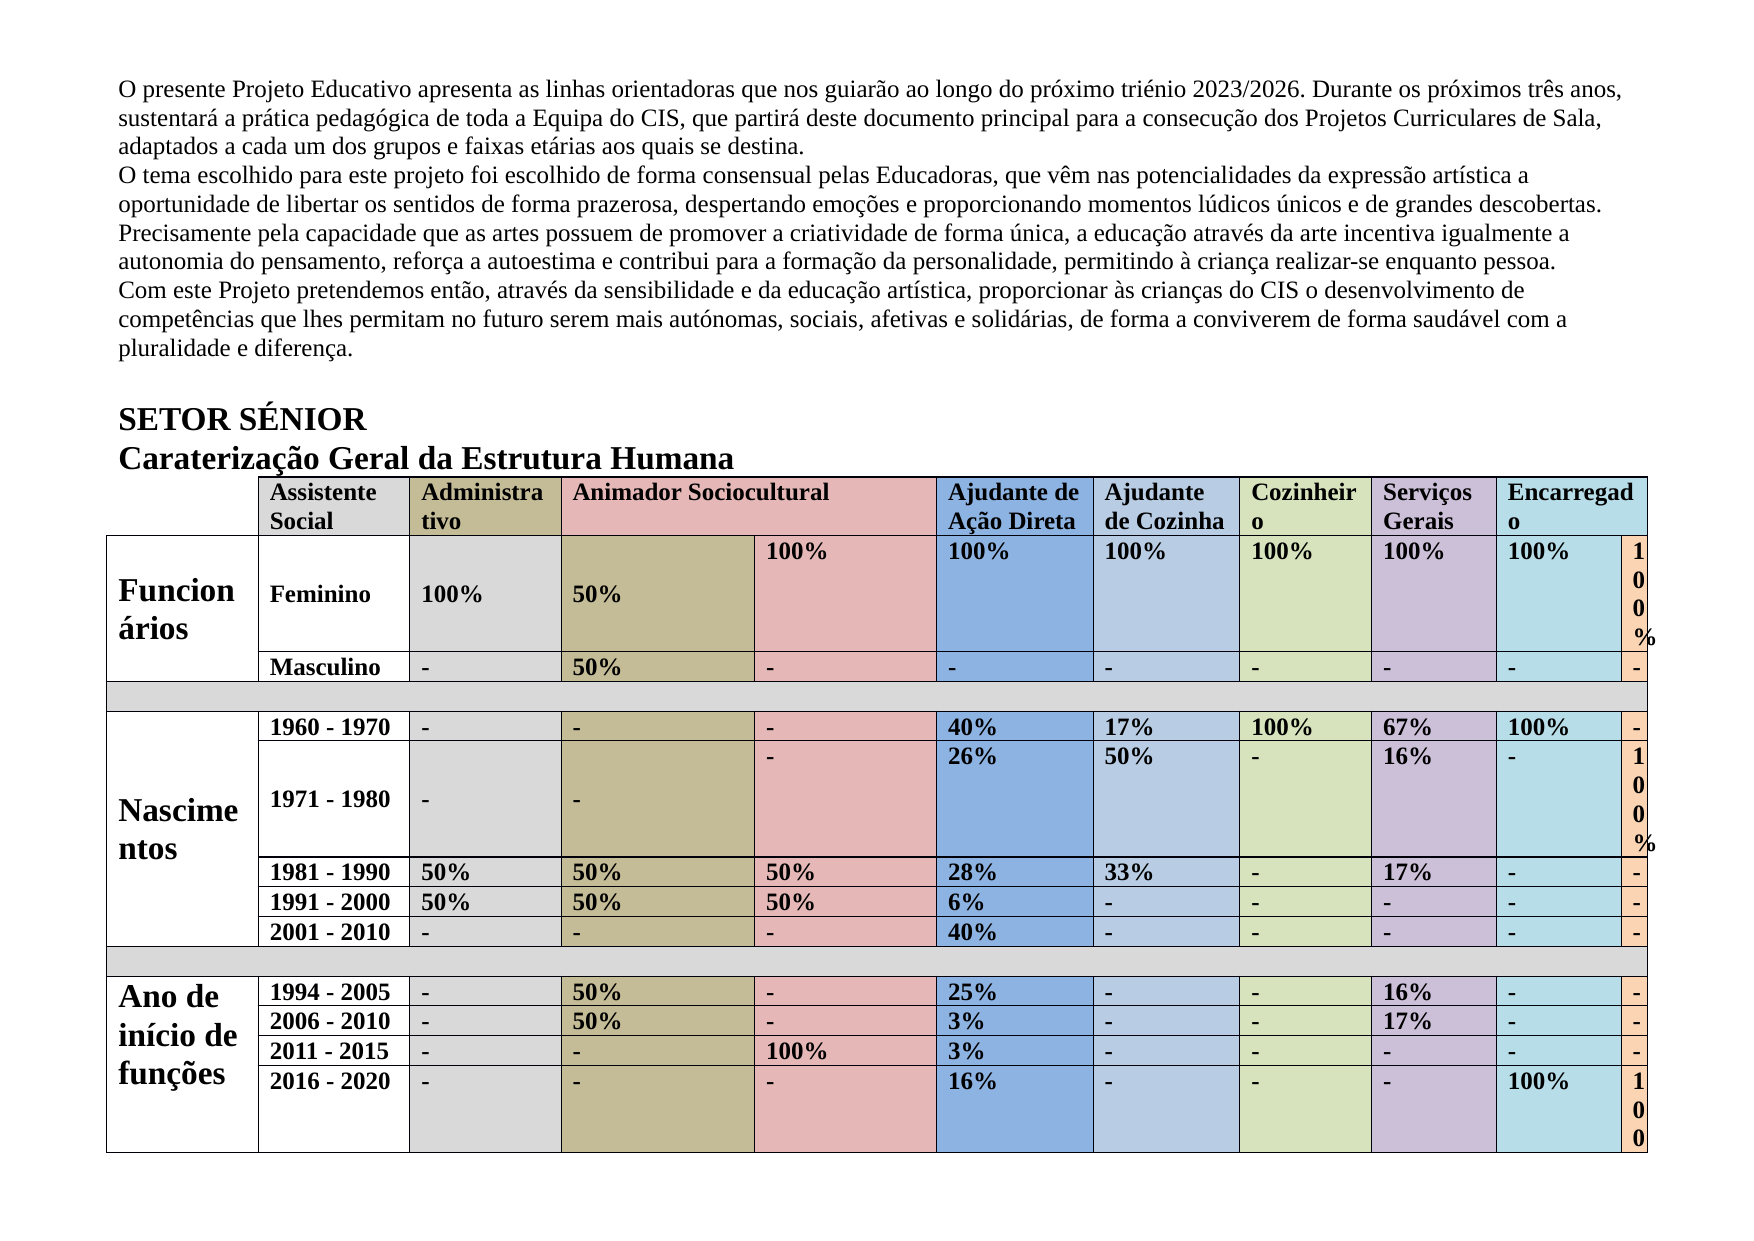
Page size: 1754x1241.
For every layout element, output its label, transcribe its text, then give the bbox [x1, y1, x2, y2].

table_cell 100% [1622, 1066, 1647, 1152]
table_cell - [562, 741, 754, 856]
table_header Encarregado [1497, 478, 1647, 535]
table_cell - [1240, 652, 1371, 681]
table_cell 67% [1372, 712, 1496, 740]
table_cell - [1372, 652, 1496, 681]
table_cell 50% [755, 887, 936, 916]
table_cell - [410, 917, 561, 946]
table_cell 26% [937, 741, 1093, 856]
table_cell - [1497, 887, 1621, 916]
table_cell - [562, 917, 754, 946]
table_cell 25% [937, 977, 1093, 1005]
table_cell 100% [755, 536, 936, 651]
table_cell - [755, 1006, 936, 1035]
table_cell 100% [755, 1036, 936, 1065]
table_cell 100% [1497, 1066, 1621, 1152]
table_cell - [1094, 887, 1239, 916]
table_cell 50% [410, 858, 561, 886]
table_cell 50% [562, 977, 754, 1005]
table_cell 16% [1372, 741, 1496, 856]
table_cell - [1372, 917, 1496, 946]
table_cell - [1372, 887, 1496, 916]
table_cell 17% [1372, 858, 1496, 886]
table_cell 50% [1094, 741, 1239, 856]
table_cell - [1240, 887, 1371, 916]
table_cell - [1240, 1036, 1371, 1065]
table_cell 50% [410, 887, 561, 916]
table_cell 2016 - 2020 [259, 1066, 409, 1152]
table_cell - [1372, 1066, 1496, 1152]
table_cell - [1240, 1006, 1371, 1035]
table_cell 17% [1094, 712, 1239, 740]
table_cell Funcionários [107, 536, 258, 681]
table_cell [107, 947, 1647, 976]
table_cell - [1372, 1036, 1496, 1065]
table_cell 1960 - 1970 [259, 712, 409, 740]
table_cell 28% [937, 858, 1093, 886]
table_cell [107, 682, 1647, 711]
table_cell - [755, 977, 936, 1005]
table_cell - [562, 712, 754, 740]
table_cell 40% [937, 917, 1093, 946]
table_cell - [1622, 917, 1647, 946]
table_cell 100% [937, 536, 1093, 651]
table_cell - [1622, 652, 1647, 681]
table_cell 100% [1240, 536, 1371, 651]
table_cell 100% [1497, 712, 1621, 740]
table_cell - [1240, 977, 1371, 1005]
table_cell - [1240, 917, 1371, 946]
table_cell 50% [562, 887, 754, 916]
table_cell - [1622, 977, 1647, 1005]
table_cell 16% [937, 1066, 1093, 1152]
table_cell 1971 - 1980 [259, 741, 409, 856]
table_cell - [562, 1036, 754, 1065]
table_header Assistente Social [259, 478, 409, 535]
table_cell - [1497, 1006, 1621, 1035]
table_cell 100% [1372, 536, 1496, 651]
table_cell Masculino [259, 652, 409, 681]
table_cell 2011 - 2015 [259, 1036, 409, 1065]
table_cell - [1094, 1066, 1239, 1152]
table_cell - [1094, 917, 1239, 946]
text O presente Projeto Educativo apresenta as linhas orientadoras que nos guiarão ao longo do próximo triénio 2023/2026. Durante os próximos três anos, sustentará a prática pedagógica de toda a Equipa do CIS, que partirá deste documento principal para a consecução dos Projetos Curriculares de Sala, adaptados a cada um dos grupos e faixas etárias aos quais se destina. [118, 74, 1636, 160]
table_cell - [1240, 1066, 1371, 1152]
table_cell - [755, 1066, 936, 1152]
table_cell - [1622, 1036, 1647, 1065]
text Caraterização Geral da Estrutura Humana [118, 438, 1636, 476]
table_header Cozinheiro [1240, 478, 1371, 535]
table_cell - [937, 652, 1093, 681]
table_cell - [755, 652, 936, 681]
table_cell 50% [562, 536, 754, 651]
table_cell - [1497, 917, 1621, 946]
table_cell 16% [1372, 977, 1496, 1005]
table_cell 2006 - 2010 [259, 1006, 409, 1035]
text O tema escolhido para este projeto foi escolhido de forma consensual pelas Educadoras, que vêm nas potencialidades da expressão artística a oportunidade de libertar os sentidos de forma prazerosa, despertando emoções e proporcionando momentos lúdicos únicos e de grandes descobertas. Precisamente pela capacidade que as artes possuem de promover a criatividade de forma única, a educação através da arte incentiva igualmente a autonomia do pensamento, reforça a autoestima e contribui para a formação da personalidade, permitindo à criança realizar-se enquanto pessoa. [118, 160, 1636, 275]
table_cell 33% [1094, 858, 1239, 886]
table_cell 2001 - 2010 [259, 917, 409, 946]
table_cell - [410, 1066, 561, 1152]
table_cell - [755, 741, 936, 856]
table_cell - [1622, 712, 1647, 740]
table_cell - [410, 1006, 561, 1035]
table_cell - [410, 1036, 561, 1065]
table_cell 100% [1240, 712, 1371, 740]
table_cell - [1497, 741, 1621, 856]
table_cell 3% [937, 1006, 1093, 1035]
table_header Administrativo [410, 478, 561, 535]
table_cell - [1094, 977, 1239, 1005]
table_cell 100% [410, 536, 561, 651]
table_cell Feminino [259, 536, 409, 651]
table_cell 1991 - 2000 [259, 887, 409, 916]
table_cell Nascimentos [107, 712, 258, 946]
table_cell 100% [1094, 536, 1239, 651]
table_cell 1994 - 2005 [259, 977, 409, 1005]
table_cell - [1094, 1006, 1239, 1035]
table_cell - [1240, 741, 1371, 856]
table_cell - [1622, 887, 1647, 916]
table_cell - [1497, 977, 1621, 1005]
table_cell 50% [755, 858, 936, 886]
table_cell 40% [937, 712, 1093, 740]
table_cell - [755, 712, 936, 740]
table_cell Ano de início de funções [107, 977, 258, 1152]
table_header [107, 476, 258, 535]
table_cell - [1497, 652, 1621, 681]
table_cell - [1240, 858, 1371, 886]
table_cell 100% [1622, 536, 1647, 651]
table_cell - [755, 917, 936, 946]
text Com este Projeto pretendemos então, através da sensibilidade e da educação artística, proporcionar às crianças do CIS o desenvolvimento de competências que lhes permitam no futuro serem mais autónomas, sociais, afetivas e solidárias, de forma a conviverem de forma saudável com a pluralidade e diferença. [118, 275, 1636, 361]
table_cell 100% [1622, 741, 1647, 856]
table_cell - [1497, 858, 1621, 886]
table_cell 1981 - 1990 [259, 858, 409, 886]
table_cell 50% [562, 1006, 754, 1035]
table_cell - [1622, 858, 1647, 886]
table_cell - [562, 1066, 754, 1152]
table_header Ajudante de Cozinha [1094, 478, 1239, 535]
table_header Animador Sociocultural [562, 478, 936, 535]
table_cell - [1497, 1036, 1621, 1065]
text SETOR SÉNIOR [118, 400, 1636, 438]
table_cell - [410, 652, 561, 681]
table_cell 50% [562, 652, 754, 681]
table_cell - [410, 741, 561, 856]
table_header Serviços Gerais [1372, 478, 1496, 535]
table_cell 100% [1497, 536, 1621, 651]
table_header Ajudante de Ação Direta [937, 478, 1093, 535]
table_cell 3% [937, 1036, 1093, 1065]
table_cell - [1622, 1006, 1647, 1035]
table_cell - [410, 977, 561, 1005]
table_cell 17% [1372, 1006, 1496, 1035]
table_cell 50% [562, 858, 754, 886]
table_cell - [1094, 652, 1239, 681]
table_cell - [410, 712, 561, 740]
table_cell 6% [937, 887, 1093, 916]
table_cell - [1094, 1036, 1239, 1065]
